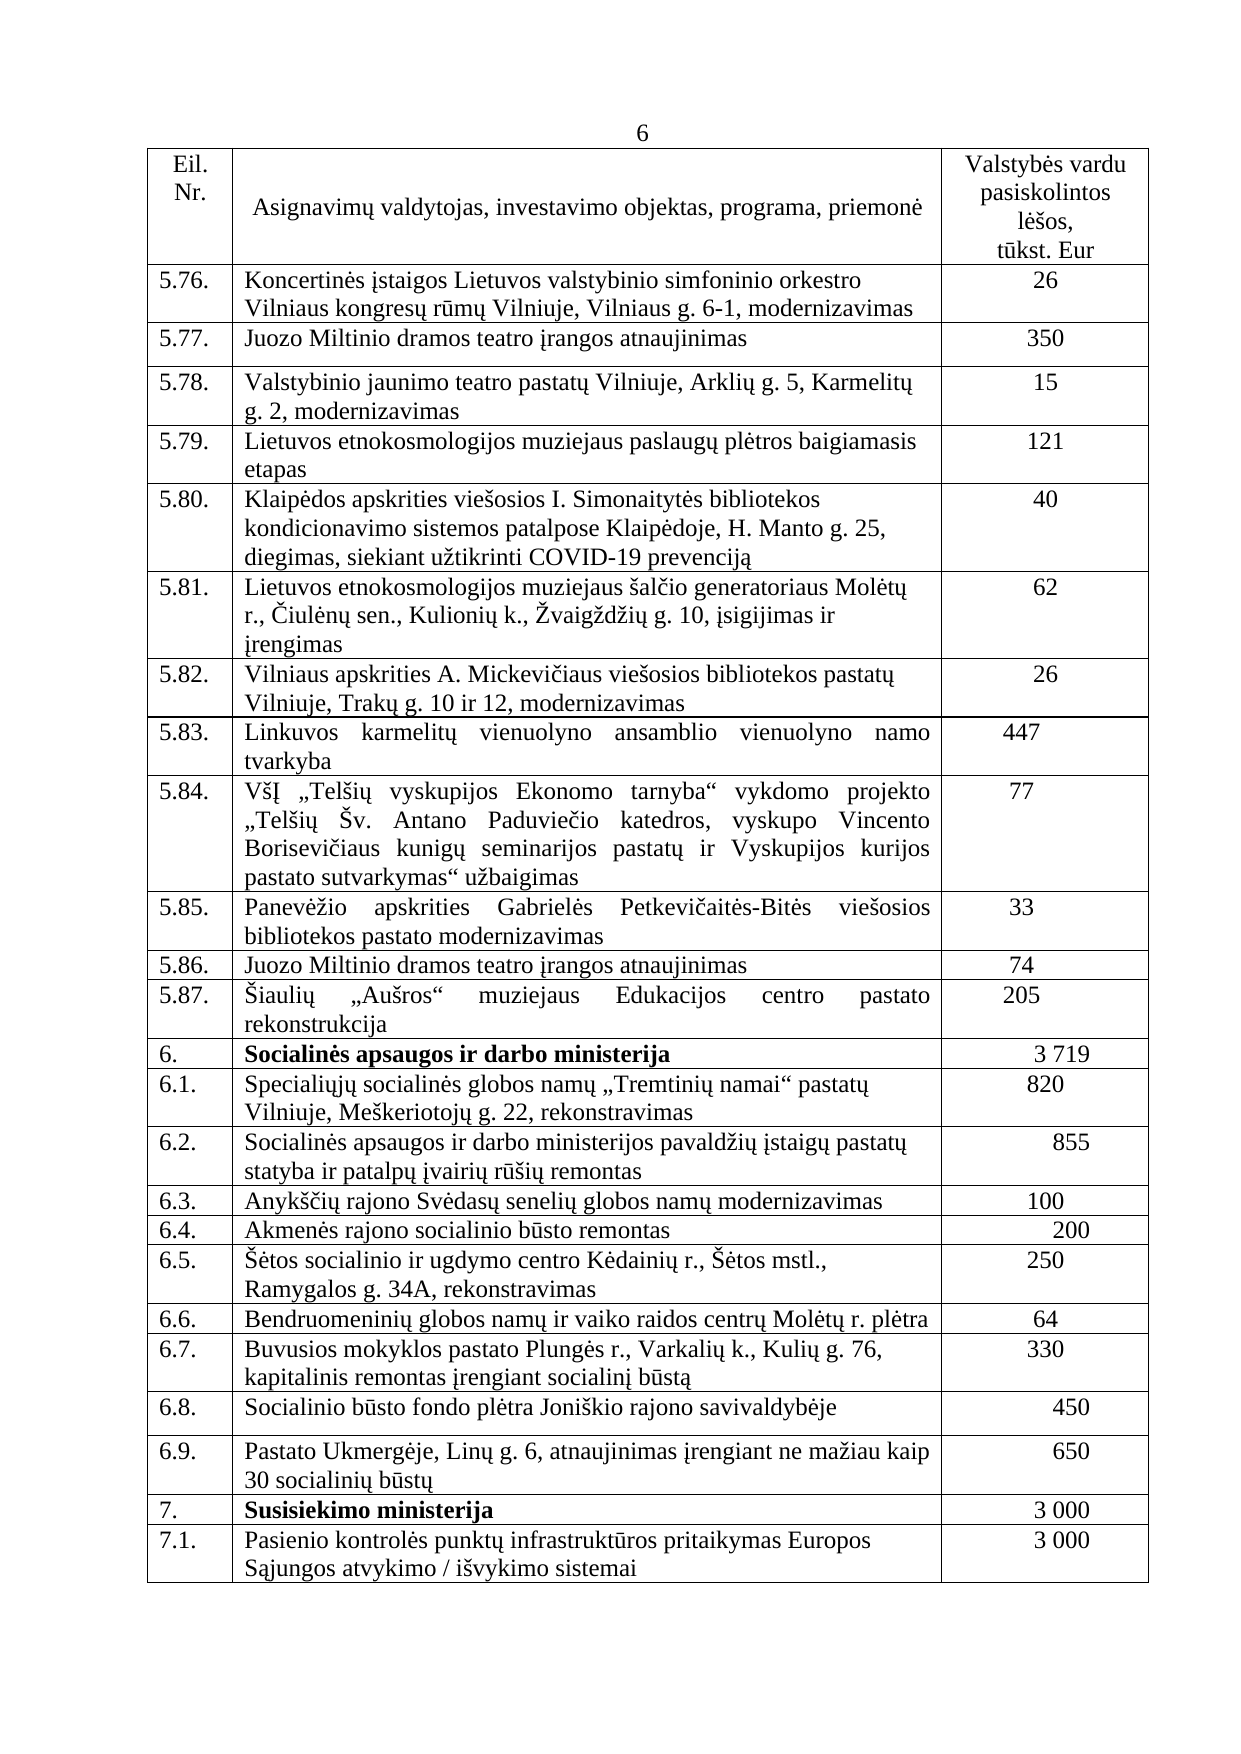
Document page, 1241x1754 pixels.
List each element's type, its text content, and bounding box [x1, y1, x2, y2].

table_cell 3 719 [942, 1039, 1148, 1068]
table_cell Specialiųjų socialinės globos namų „Tremtinių namai“ pastatų Vilniuje, Meškeriotojų g. 22, rekonstravimas [233, 1069, 941, 1126]
table_header Eil. Nr. [148, 149, 232, 264]
table_cell Lietuvos etnokosmologijos muziejaus paslaugų plėtros baigiamasis etapas [233, 426, 941, 483]
table_cell Juozo Miltinio dramos teatro įrangos atnaujinimas [233, 323, 941, 366]
table_cell 26 [942, 659, 1148, 716]
table_cell 77 [942, 776, 1148, 891]
table_cell 5.83. [148, 718, 232, 775]
table_cell 5.76. [148, 265, 232, 322]
table_cell 330 [942, 1334, 1148, 1391]
table_cell 5.87. [148, 980, 232, 1038]
table_cell 15 [942, 367, 1148, 425]
table_cell Klaipėdos apskrities viešosios I. Simonaitytės bibliotekos kondicionavimo sistemos patalpose Klaipėdoje, H. Manto g. 25, diegimas, siekiant užtikrinti COVID-19 prevenciją [233, 484, 941, 571]
table_cell Susisiekimo ministerija [233, 1495, 941, 1524]
table_cell 100 [942, 1186, 1148, 1214]
table_cell 350 [942, 323, 1148, 366]
table_cell 26 [942, 265, 1148, 322]
table_cell 5.81. [148, 572, 232, 658]
table_cell 5.82. [148, 659, 232, 716]
table_cell Juozo Miltinio dramos teatro įrangos atnaujinimas [233, 951, 941, 979]
table_cell 650 [942, 1436, 1148, 1494]
table_cell 6.6. [148, 1304, 232, 1333]
table_header Asignavimų valdytojas, investavimo objektas, programa, priemonė [233, 149, 941, 264]
table_header Valstybės vardu pasiskolintos lėšos, tūkst. Eur [942, 149, 1148, 264]
table_cell 74 [942, 951, 1148, 979]
table_cell Anykščių rajono Svėdasų senelių globos namų modernizavimas [233, 1186, 941, 1214]
table_cell Šėtos socialinio ir ugdymo centro Kėdainių r., Šėtos mstl., Ramygalos g. 34A, rekonstravimas [233, 1245, 941, 1303]
table_cell 40 [942, 484, 1148, 571]
table_cell Lietuvos etnokosmologijos muziejaus šalčio generatoriaus Molėtų r., Čiulėnų sen., Kulionių k., Žvaigždžių g. 10, įsigijimas ir įrengimas [233, 572, 941, 658]
table_cell 7. [148, 1495, 232, 1524]
table_cell 5.86. [148, 951, 232, 979]
table_cell Buvusios mokyklos pastato Plungės r., Varkalių k., Kulių g. 76, kapitalinis remontas įrengiant socialinį būstą [233, 1334, 941, 1391]
table_cell Vilniaus apskrities A. Mickevičiaus viešosios bibliotekos pastatų Vilniuje, Trakų g. 10 ir 12, modernizavimas [233, 659, 941, 716]
table_cell 6. [148, 1039, 232, 1068]
table_cell Socialinio būsto fondo plėtra Joniškio rajono savivaldybėje [233, 1392, 941, 1435]
table_cell 5.85. [148, 892, 232, 949]
table_cell Valstybinio jaunimo teatro pastatų Vilniuje, Arklių g. 5, Karmelitų g. 2, modernizavimas [233, 367, 941, 425]
table_cell 6.1. [148, 1069, 232, 1126]
table_cell 7.1. [148, 1525, 232, 1582]
table_cell 5.79. [148, 426, 232, 483]
table_cell 62 [942, 572, 1148, 658]
table_cell 64 [942, 1304, 1148, 1333]
table_cell 6.7. [148, 1334, 232, 1391]
table_cell 5.78. [148, 367, 232, 425]
table_cell 3 000 [942, 1495, 1148, 1524]
table_cell 6.3. [148, 1186, 232, 1214]
table_cell Socialinės apsaugos ir darbo ministerijos pavaldžių įstaigų pastatų statyba ir patalpų įvairių rūšių remontas [233, 1127, 941, 1185]
table_cell 5.80. [148, 484, 232, 571]
table_cell Bendruomeninių globos namų ir vaiko raidos centrų Molėtų r. plėtra [233, 1304, 941, 1333]
table_cell 250 [942, 1245, 1148, 1303]
table_cell Panevėžio apskrities Gabrielės Petkevičaitės-Bitės viešosios bibliotekos pastato modernizavimas [233, 892, 941, 949]
table_cell Koncertinės įstaigos Lietuvos valstybinio simfoninio orkestro Vilniaus kongresų rūmų Vilniuje, Vilniaus g. 6-1, modernizavimas [233, 265, 941, 322]
table_cell Šiaulių „Aušros“ muziejaus Edukacijos centro pastato rekonstrukcija [233, 980, 941, 1038]
table_cell 855 [942, 1127, 1148, 1185]
table_cell Socialinės apsaugos ir darbo ministerija [233, 1039, 941, 1068]
table_cell 121 [942, 426, 1148, 483]
table_cell 6.4. [148, 1216, 232, 1244]
table_cell 820 [942, 1069, 1148, 1126]
table_cell 3 000 [942, 1525, 1148, 1582]
table_cell VšĮ „Telšių vyskupijos Ekonomo tarnyba“ vykdomo projekto „Telšių Šv. Antano Paduviečio katedros, vyskupo Vincento Borisevičiaus kunigų seminarijos pastatų ir Vyskupijos kurijos pastato sutvarkymas“ užbaigimas [233, 776, 941, 891]
table_cell 6.5. [148, 1245, 232, 1303]
table_cell Linkuvos karmelitų vienuolyno ansamblio vienuolyno namo tvarkyba [233, 718, 941, 775]
table_cell 205 [942, 980, 1148, 1038]
table_cell 6.2. [148, 1127, 232, 1185]
table_cell 200 [942, 1216, 1148, 1244]
table_cell 6.9. [148, 1436, 232, 1494]
table_cell Pastato Ukmergėje, Linų g. 6, atnaujinimas įrengiant ne mažiau kaip 30 socialinių būstų [233, 1436, 941, 1494]
table_cell Pasienio kontrolės punktų infrastruktūros pritaikymas Europos Sąjungos atvykimo / išvykimo sistemai [233, 1525, 941, 1582]
table_cell 6.8. [148, 1392, 232, 1435]
table_cell 33 [942, 892, 1148, 949]
table_cell 5.77. [148, 323, 232, 366]
table_cell 447 [942, 718, 1148, 775]
table_cell Akmenės rajono socialinio būsto remontas [233, 1216, 941, 1244]
table_cell 450 [942, 1392, 1148, 1435]
table_cell 5.84. [148, 776, 232, 891]
